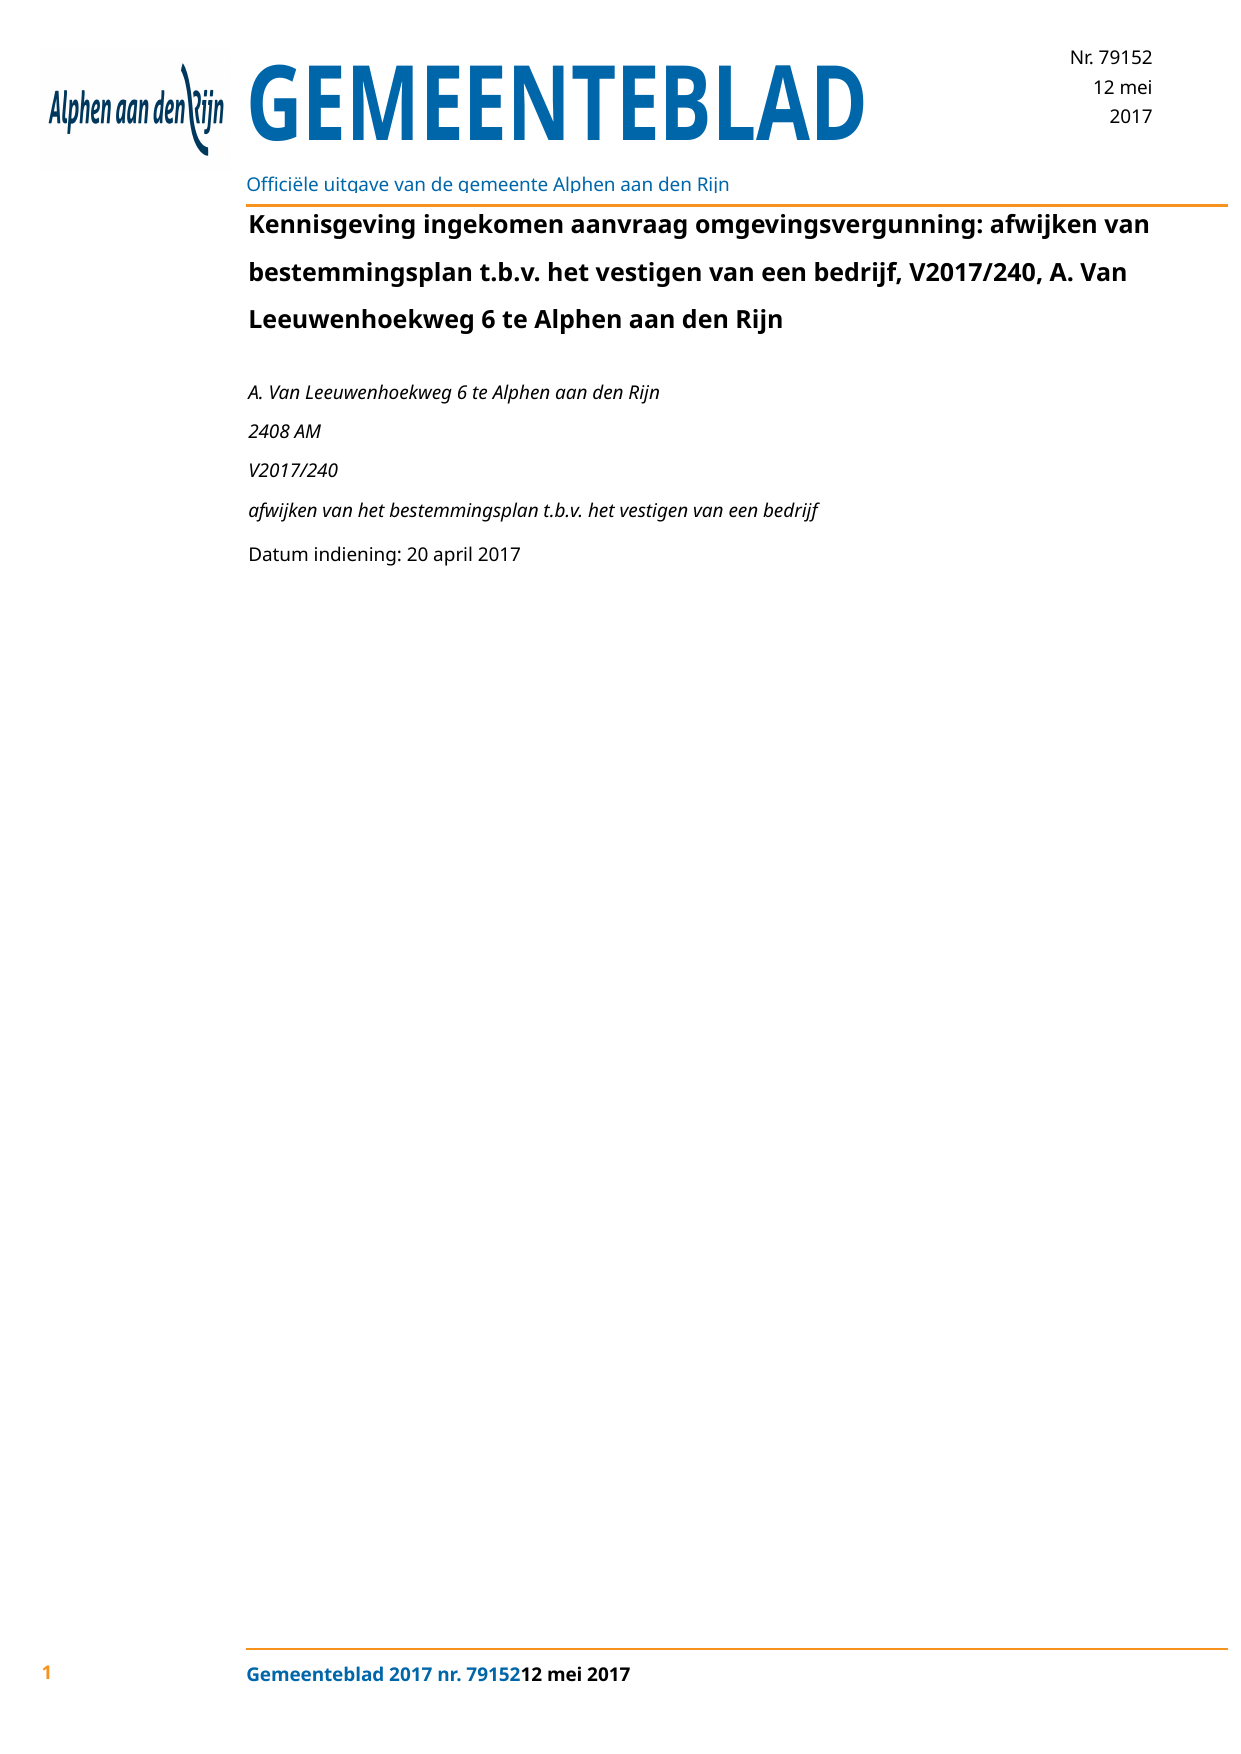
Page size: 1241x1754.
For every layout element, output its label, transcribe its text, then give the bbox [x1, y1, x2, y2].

text 2408 AM [248, 418, 1152, 444]
text Kennisgeving ingekomen aanvraag omgevingsvergunning: afwijken van bestemmingsplan t.b.v. het vestigen van een bedrijf, V2017/240, A. Van Leeuwenhoekweg 6 te Alphen aan den Rijn [248, 207, 1152, 336]
text Datum indiening: 20 april 2017 [248, 541, 1152, 567]
text afwijken van het bestemmingsplan t.b.v. het vestigen van een bedrijf [248, 497, 1152, 523]
text A. Van Leeuwenhoekweg 6 te Alphen aan den Rijn [248, 379, 1152, 405]
picture [41, 47, 231, 172]
text V2017/240 [248, 458, 1152, 483]
